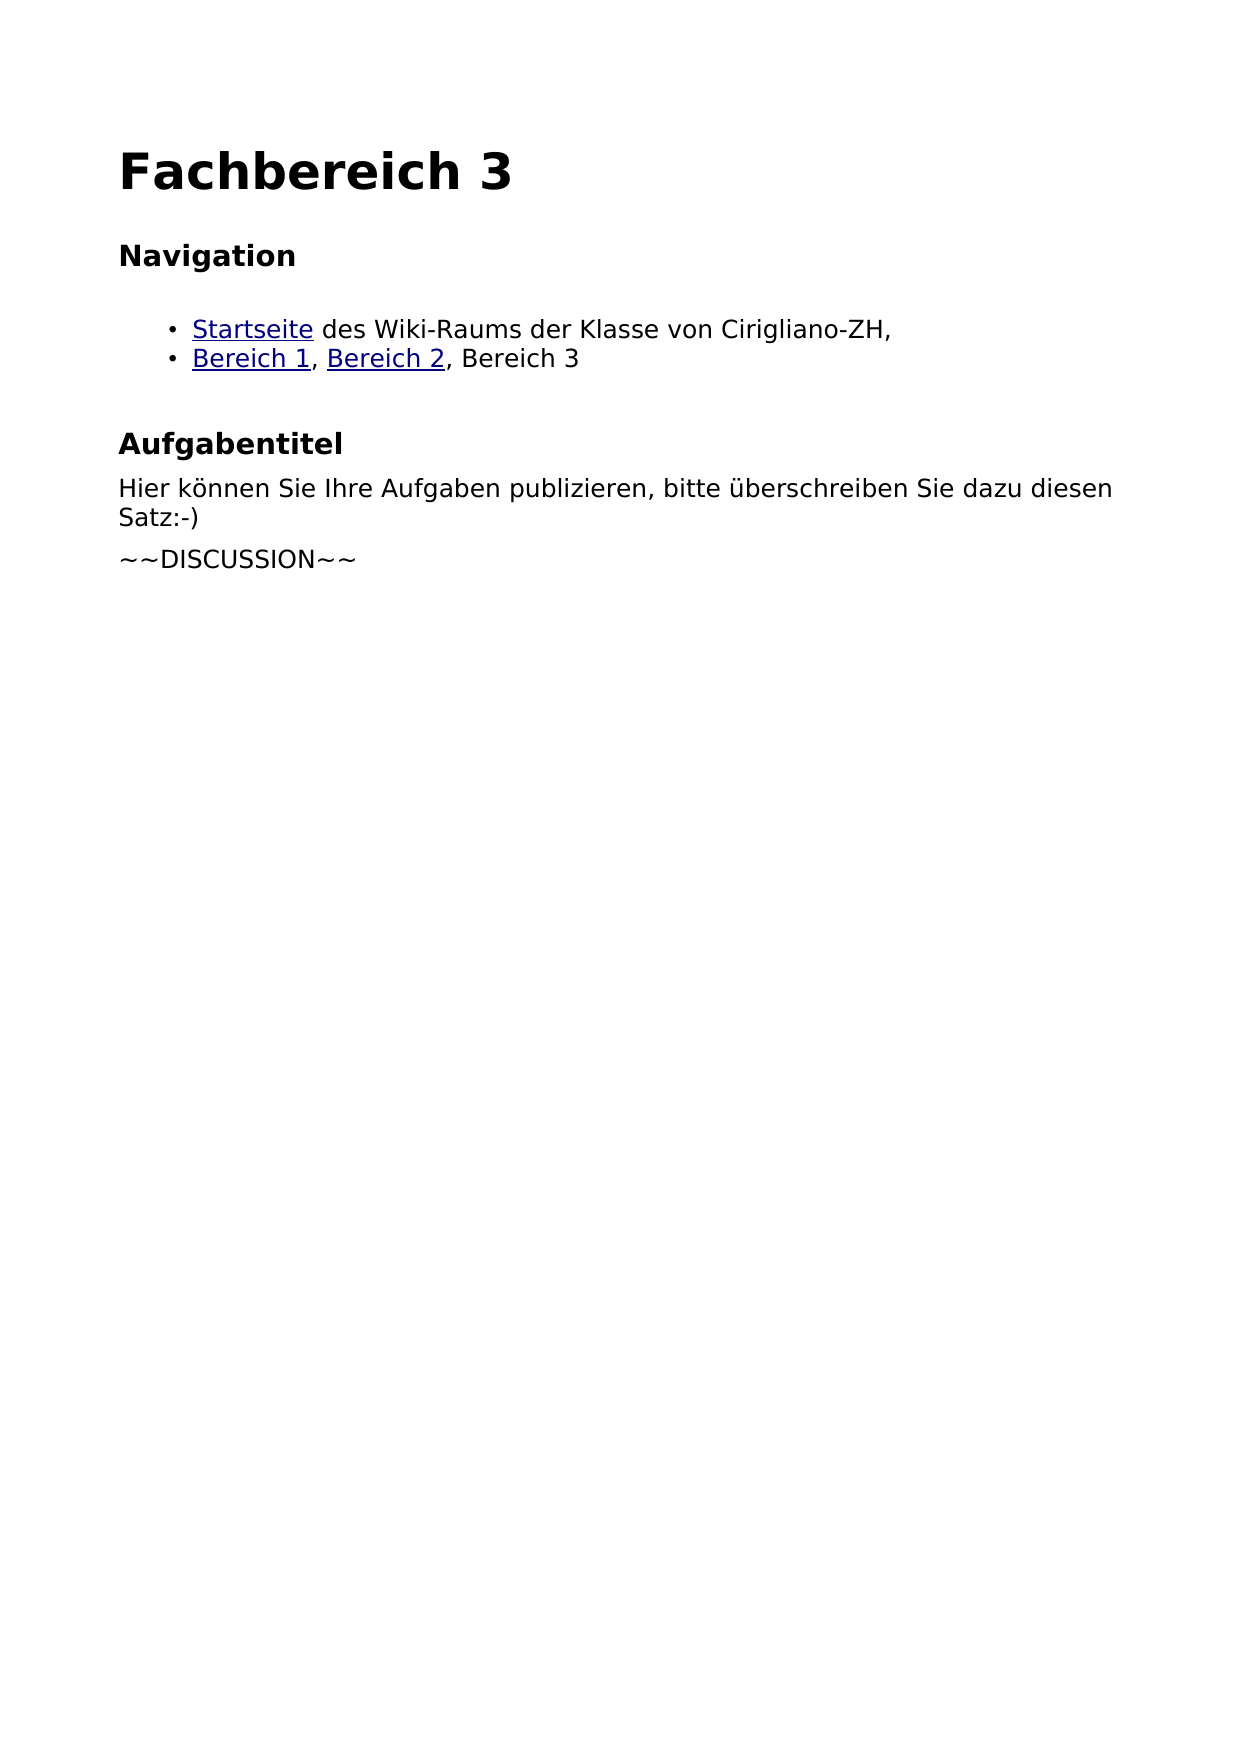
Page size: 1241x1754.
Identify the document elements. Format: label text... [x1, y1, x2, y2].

text ~~DISCUSSION~~ [118, 545, 1122, 574]
subtitle Aufgabentitel [118, 428, 1122, 462]
list Bereich 1, Bereich 2, Bereich 3 [177, 344, 1122, 373]
subtitle Fachbereich 3 [118, 143, 1122, 201]
text Hier können Sie Ihre Aufgaben publizieren, bitte überschreiben Sie dazu diesen Satz:-) [118, 474, 1122, 532]
list Startseite des Wiki-Raums der Klasse von Cirigliano-ZH, [177, 315, 1122, 344]
subtitle Navigation [118, 239, 1122, 273]
